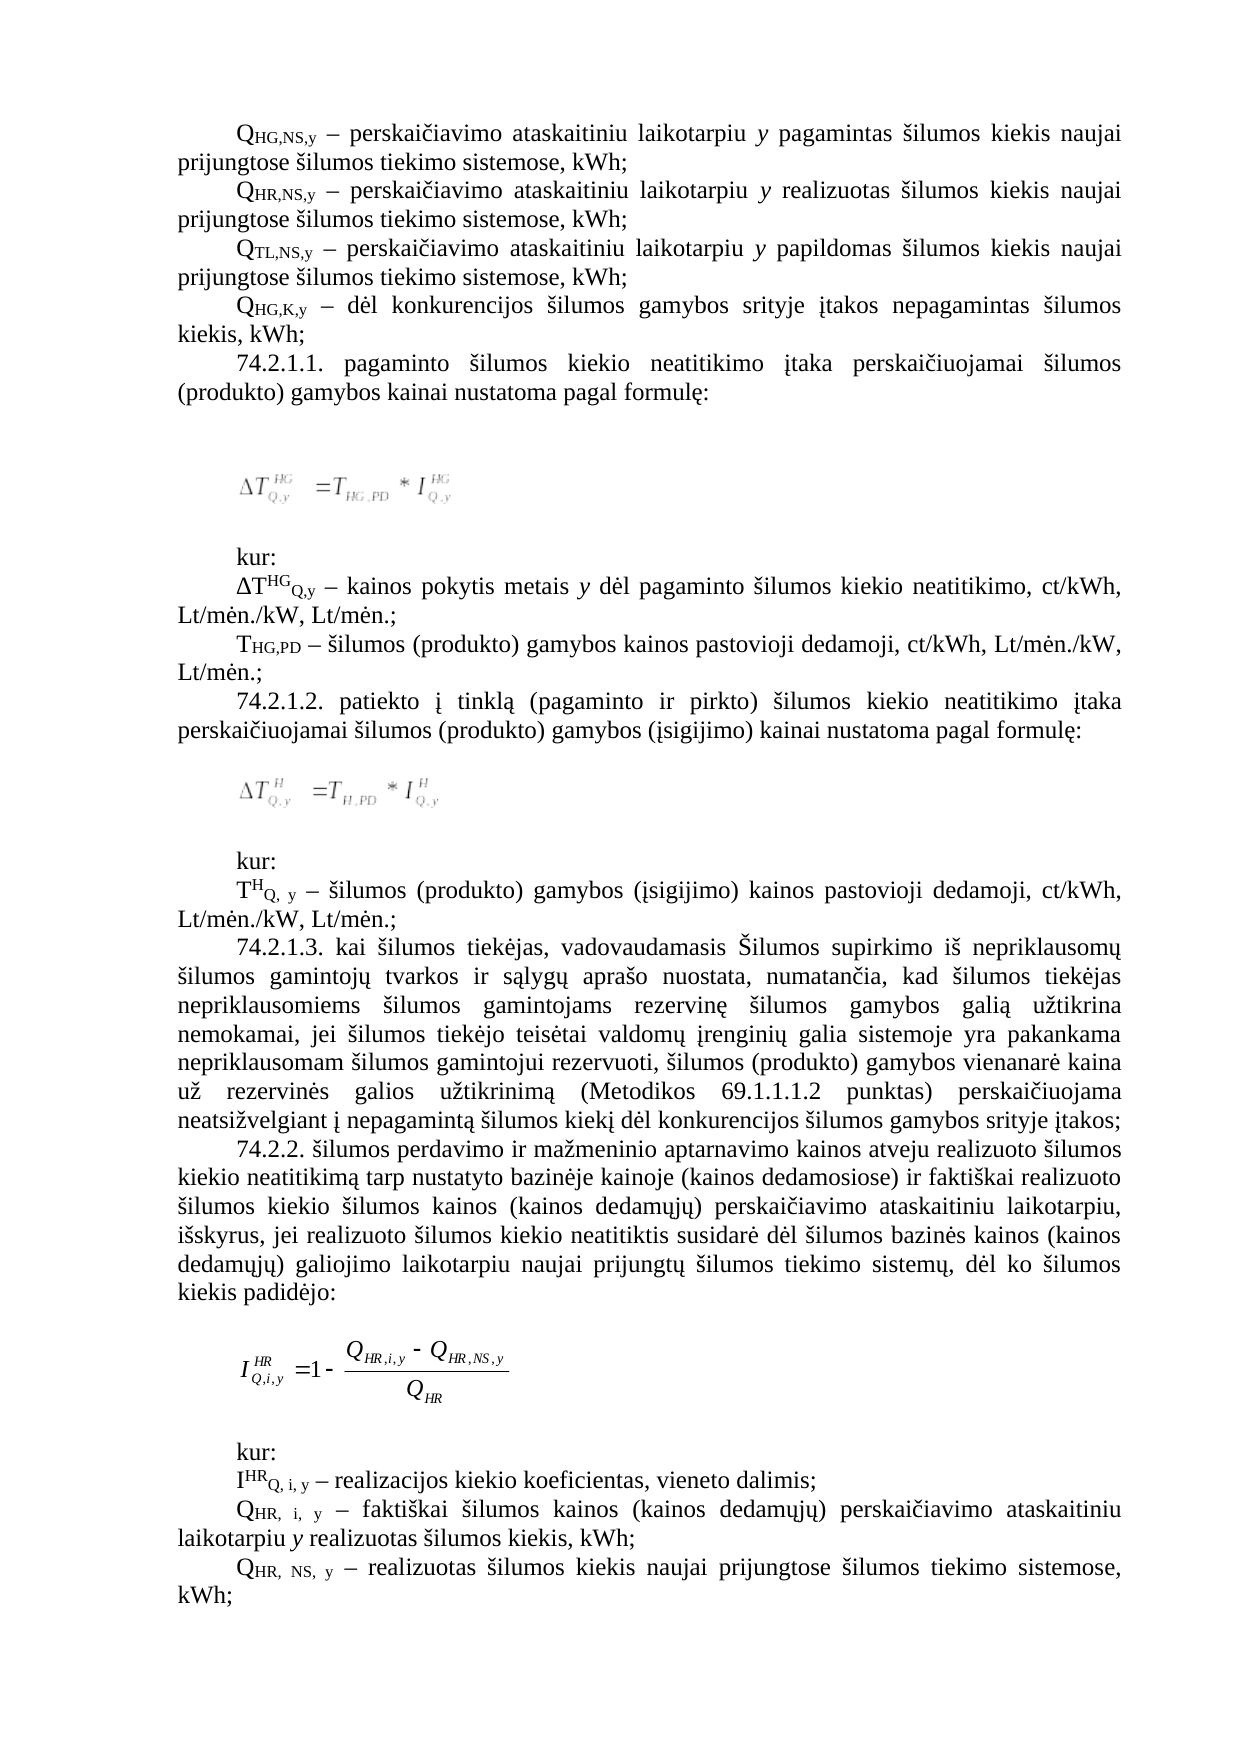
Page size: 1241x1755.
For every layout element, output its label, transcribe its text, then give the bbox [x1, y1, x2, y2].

text 74.2.1.2. patiekto į tinklą (pagaminto ir pirkto) šilumos kiekio neatitikimo įtaka perskaičiuojamai šilumos (produkto) gamybos (įsigijimo) kainai nustatoma pagal formulę: [177, 686, 1122, 744]
text 74.2.1.3. kai šilumos tiekėjas, vadovaudamasis Šilumos supirkimo iš nepriklausomų šilumos gamintojų tvarkos ir sąlygų aprašo nuostata, numatančia, kad šilumos tiekėjas nepriklausomiems šilumos gamintojams rezervinę šilumos gamybos galią užtikrina nemokamai, jei šilumos tiekėjo teisėtai valdomų įrenginių galia sistemoje yra pakankama nepriklausomam šilumos gamintojui rezervuoti, šilumos (produkto) gamybos vienanarė kaina už rezervinės galios užtikrinimą (Metodikos 69.1.1.1.2 punktas) perskaičiuojama neatsižvelgiant į nepagamintą šilumos kiekį dėl konkurencijos šilumos gamybos srityje įtakos; [177, 932, 1122, 1134]
text QHR, NS, y – realizuotas šilumos kiekis naujai prijungtose šilumos tiekimo sistemose, kWh; [177, 1552, 1122, 1609]
text ∆THGQ,y – kainos pokytis metais y dėl pagaminto šilumos kiekio neatitikimo, ct/kWh, Lt/mėn./kW, Lt/mėn.; [177, 571, 1122, 629]
text kur: [177, 846, 1122, 875]
text IHRQ, i, y – realizacijos kiekio koeficientas, vieneto dalimis; [177, 1466, 1122, 1494]
text THG,PD – šilumos (produkto) gamybos kainos pastovioji dedamoji, ct/kWh, Lt/mėn./kW, Lt/mėn.; [177, 629, 1122, 686]
text QTL,NS,y – perskaičiavimo ataskaitiniu laikotarpiu y papildomas šilumos kiekis naujai prijungtose šilumos tiekimo sistemose, kWh; [177, 233, 1122, 291]
text kur: [177, 1437, 1122, 1466]
text QHR,NS,y – perskaičiavimo ataskaitiniu laikotarpiu y realizuotas šilumos kiekis naujai prijungtose šilumos tiekimo sistemose, kWh; [177, 176, 1122, 233]
text 74.2.1.1. pagaminto šilumos kiekio neatitikimo įtaka perskaičiuojamai šilumos (produkto) gamybos kainai nustatoma pagal formulę: [177, 348, 1122, 406]
text THQ, y – šilumos (produkto) gamybos (įsigijimo) kainos pastovioji dedamoji, ct/kWh, Lt/mėn./kW, Lt/mėn.; [177, 875, 1122, 932]
text QHR, i, y – faktiškai šilumos kainos (kainos dedamųjų) perskaičiavimo ataskaitiniu laikotarpiu y realizuotas šilumos kiekis, kWh; [177, 1494, 1122, 1552]
text QHG,NS,y – perskaičiavimo ataskaitiniu laikotarpiu y pagamintas šilumos kiekis naujai prijungtose šilumos tiekimo sistemose, kWh; [177, 118, 1122, 176]
text QHG,K,y – dėl konkurencijos šilumos gamybos srityje įtakos nepagamintas šilumos kiekis, kWh; [177, 291, 1122, 348]
text kur: [177, 542, 1122, 571]
text 74.2.2. šilumos perdavimo ir mažmeninio aptarnavimo kainos atveju realizuoto šilumos kiekio neatitikimą tarp nustatyto bazinėje kainoje (kainos dedamosiose) ir faktiškai realizuoto šilumos kiekio šilumos kainos (kainos dedamųjų) perskaičiavimo ataskaitiniu laikotarpiu, išskyrus, jei realizuoto šilumos kiekio neatitiktis susidarė dėl šilumos bazinės kainos (kainos dedamųjų) galiojimo laikotarpiu naujai prijungtų šilumos tiekimo sistemų, dėl ko šilumos kiekis padidėjo: [177, 1134, 1122, 1306]
